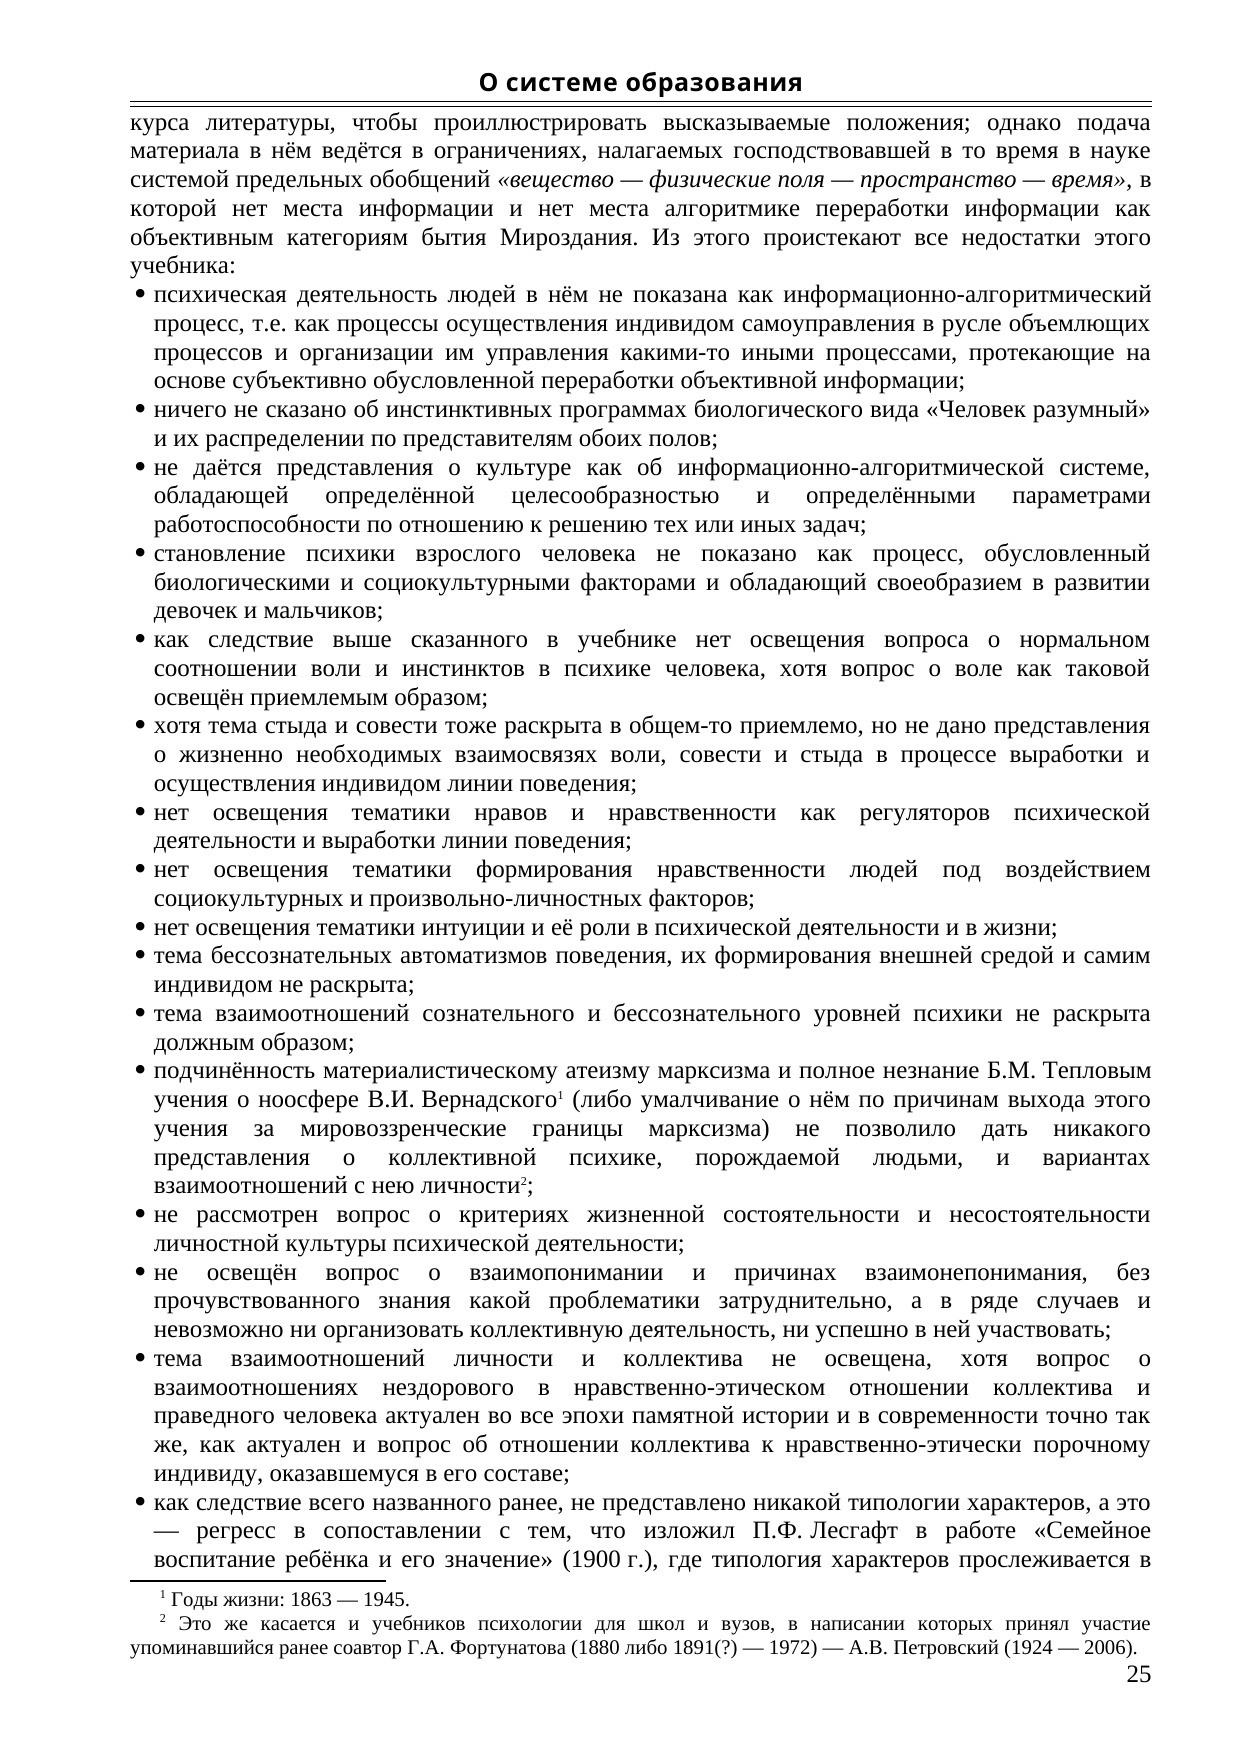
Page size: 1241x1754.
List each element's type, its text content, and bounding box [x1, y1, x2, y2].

list как следствие всего названного ранее, не представлено никакой типологии характеров, а это — регресс в сопоставлении с тем, что изложил П.Ф. Лесгафт в работе «Семейное воспитание ребёнка и его значение» (1900 г.), где типология характеров прослеживается в [136, 1487, 1152, 1573]
list Это же касается и учебников психологии для школ и вузов, в написании которых принял участие упоминавшийся ранее соавтор Г.А. Фор­ту­натова (1880 либо 1891(?) — 1972) — А.В. Петровский (1924 — 2006). [130, 1611, 1152, 1659]
list не даётся представления о культуре как об информационно-алгоритмической системе, обладающей определённой целесообразностью и определёнными параметрами работоспособности по отношению к решению тех или иных задач; [136, 452, 1152, 538]
text курса литературы, чтобы проиллюстрировать высказываемые положения; однако подача материала в нём ведётся в ограничениях, налагаемых господствовавшей в то время в науке системой предельных обобщений «вещество — физические поля — пространство — время», в которой нет места информации и нет места алгоритмике переработки информации как объективным категориям бытия Мироздания. Из этого проистекают все недостатки этого учебника: [130, 107, 1152, 279]
list тема взаимоотношений личности и коллектива не освещена, хотя вопрос о взаимоотношениях нездорового в нравственно-этическом отношении коллектива и праведного человека актуален во все эпохи памятной истории и в современности точно так же, как актуален и вопрос об отношении коллектива к нравственно-этически порочному индивиду, оказавшемуся в его составе; [136, 1343, 1152, 1487]
list нет освещения тематики интуиции и её роли в психической деятельности и в жизни; [136, 912, 1152, 940]
list тема бессознательных автоматизмов поведения, их формирования внешней средой и самим индивидом не раскрыта; [136, 940, 1152, 998]
list психическая деятельность людей в нём не показана как информационно-алго­рит­ми­ческий процесс, т.е. как процессы осуществления индивидом самоуправления в русле объемлющих процессов и организации им управления какими-то иными процессами, протекающие на основе субъективно обусловленной переработки объективной информации; [136, 279, 1152, 394]
list нет освещения тематики формирования нравственности людей под воздействием социокультурных и произвольно-личностных факторов; [136, 854, 1152, 912]
list не рассмотрен вопрос о критериях жизненной состоятельности и несостоятельности личностной культуры психической деятельности; [136, 1199, 1152, 1257]
list ничего не сказано об инстинктивных программах биологического вида «Человек разумный» и их распределении по представителям обоих полов; [136, 394, 1152, 452]
list как следствие выше сказанного в учебнике нет освещения вопроса о нормальном соотношении воли и инстинктов в психике человека, хотя вопрос о воле как таковой освещён приемлемым образом; [136, 624, 1152, 710]
list тема взаимоотношений сознательного и бессознательного уровней психики не раскрыта должным образом; [136, 998, 1152, 1055]
list Годы жизни: 1863 — 1945. [130, 1587, 1152, 1611]
list подчинённость материалистическому атеизму марксизма и пол­ное незнание Б.М. Тепловым учения о ноосфере В.И. Вер­над­ского (либо умалчивание о нём по причинам выхода этого учения за мировоззренческие границы марксизма) не позволило дать никакого представления о коллективной психике, порождаемой людьми, и вариантах взаимоотношений с нею личности; [136, 1055, 1152, 1199]
list хотя тема стыда и совести тоже раскрыта в общем-то приемлемо, но не дано представления о жизненно необходимых взаимосвязях воли, совести и стыда в процессе выработки и осуществления индивидом линии поведения; [136, 710, 1152, 797]
list становление психики взрослого человека не показано как процесс, обусловленный биологическими и социокультурными факторами и обладающий своеобразием в развитии девочек и мальчиков; [136, 538, 1152, 624]
list не освещён вопрос о взаимопонимании и причинах взаимонепонимания, без прочувствованного знания какой проблематики затруднительно, а в ряде случаев и невозможно ни организовать коллективную деятельность, ни успешно в ней участвовать; [136, 1257, 1152, 1343]
list нет освещения тематики нравов и нравственности как регуляторов психической деятельности и выработки линии поведения; [136, 797, 1152, 854]
